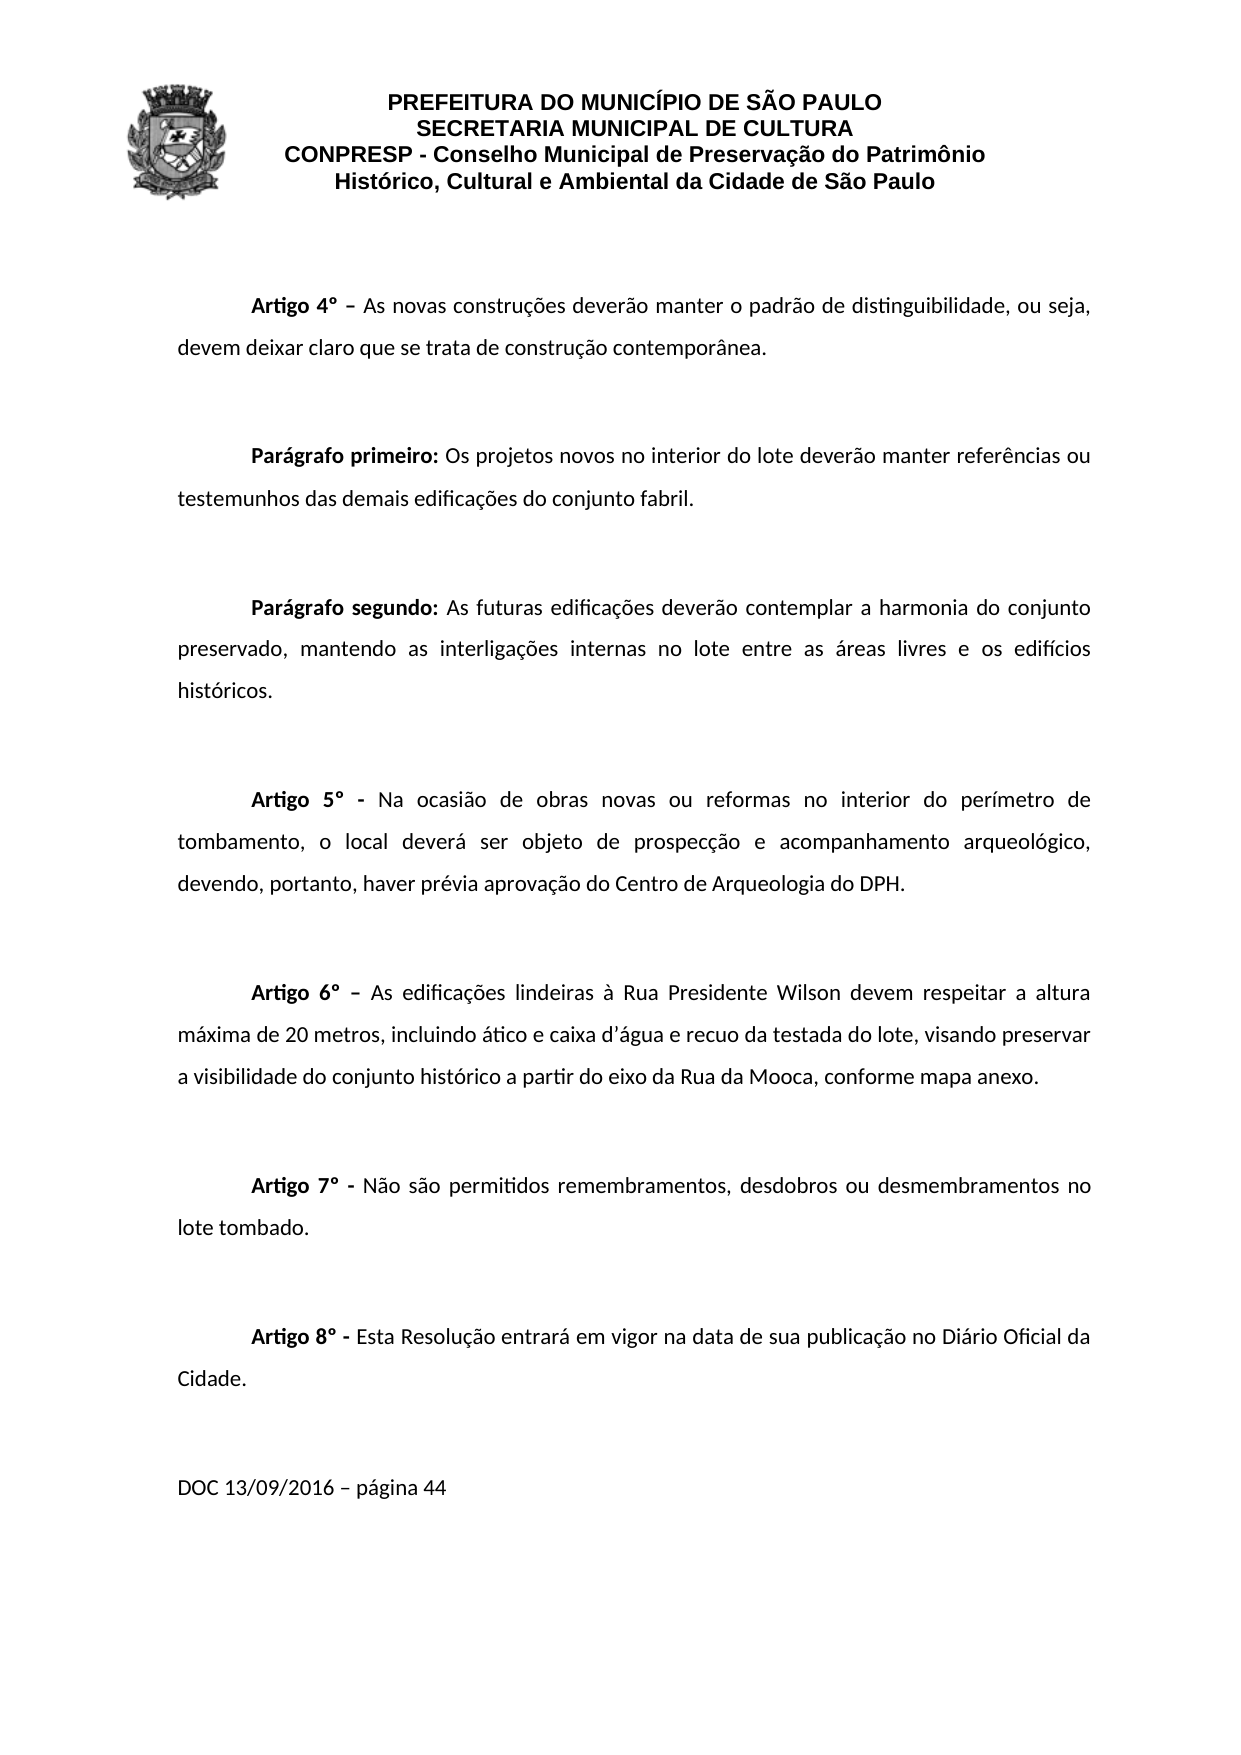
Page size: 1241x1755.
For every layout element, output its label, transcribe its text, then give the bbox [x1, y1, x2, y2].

text Parágrafo segundo: As futuras edificações deverão contemplar a harmonia do conjunto preservado, mantendo as interligações internas no lote entre as áreas livres e os edifícios históricos. [177, 593, 1093, 704]
text DOC 13/09/2016 – página 44 [177, 1473, 1093, 1501]
text Artigo 7º - Não são permitidos remembramentos, desdobros ou desmembramentos no lote tombado. [177, 1171, 1093, 1241]
text Artigo 4º – As novas construções deverão manter o padrão de distinguibilidade, ou seja, devem deixar claro que se trata de construção contemporânea. [177, 291, 1093, 361]
text Artigo 5º - Na ocasião de obras novas ou reformas no interior do perímetro de tombamento, o local deverá ser objeto de prospecção e acompanhamento arqueológico, devendo, portanto, haver prévia aprovação do Centro de Arqueologia do DPH. [177, 786, 1093, 897]
text Artigo 6º – As edificações lindeiras à Rua Presidente Wilson devem respeitar a altura máxima de 20 metros, incluindo ático e caixa d’água e recuo da testada do lote, visando preservar a visibilidade do conjunto histórico a partir do eixo da Rua da Mooca, conforme mapa anexo. [177, 978, 1093, 1090]
text Parágrafo primeiro: Os projetos novos no interior do lote deverão manter referências ou testemunhos das demais edificações do conjunto fabril. [177, 442, 1093, 512]
text Artigo 8º - Esta Resolução entrará em vigor na data de sua publicação no Diário Oficial da Cidade. [177, 1322, 1093, 1392]
